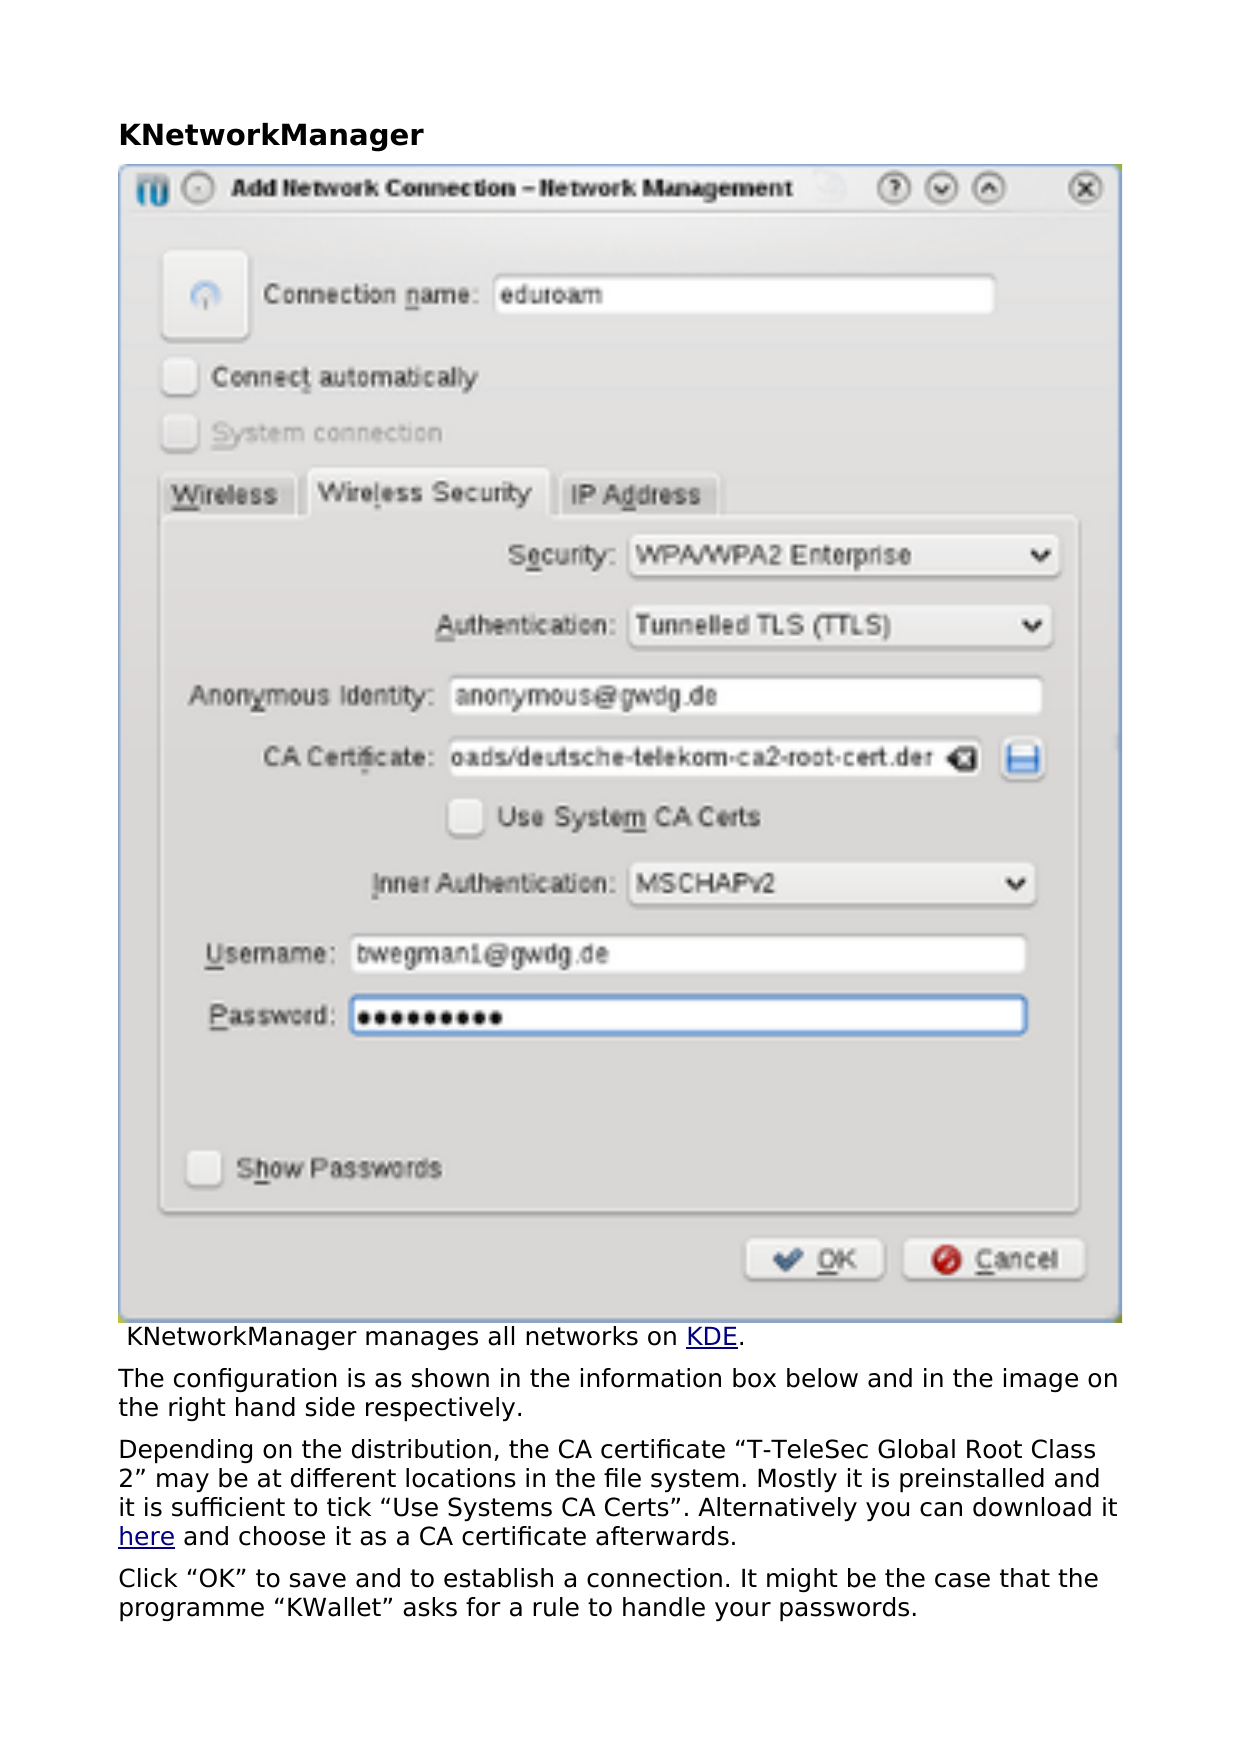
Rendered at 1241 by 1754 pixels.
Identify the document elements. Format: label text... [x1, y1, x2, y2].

picture [118, 164, 1123, 1323]
text KNetworkManager manages all networks on KDE. [118, 1323, 1122, 1352]
text Depending on the distribution, the CA certificate “T-TeleSec Global Root Class 2” may be at different locations in the file system. Mostly it is preinstalled and it is sufficient to tick “Use Systems CA Certs”. Alternatively you can download it here and choose it as a CA certificate afterwards. [118, 1435, 1122, 1552]
text Click “OK” to save and to establish a connection. It might be the case that the programme “KWallet” asks for a rule to handle your passwords. [118, 1564, 1122, 1622]
text The configuration is as shown in the information box below and in the image on the right hand side respectively. [118, 1364, 1122, 1422]
subtitle KNetworkManager [118, 118, 1122, 152]
